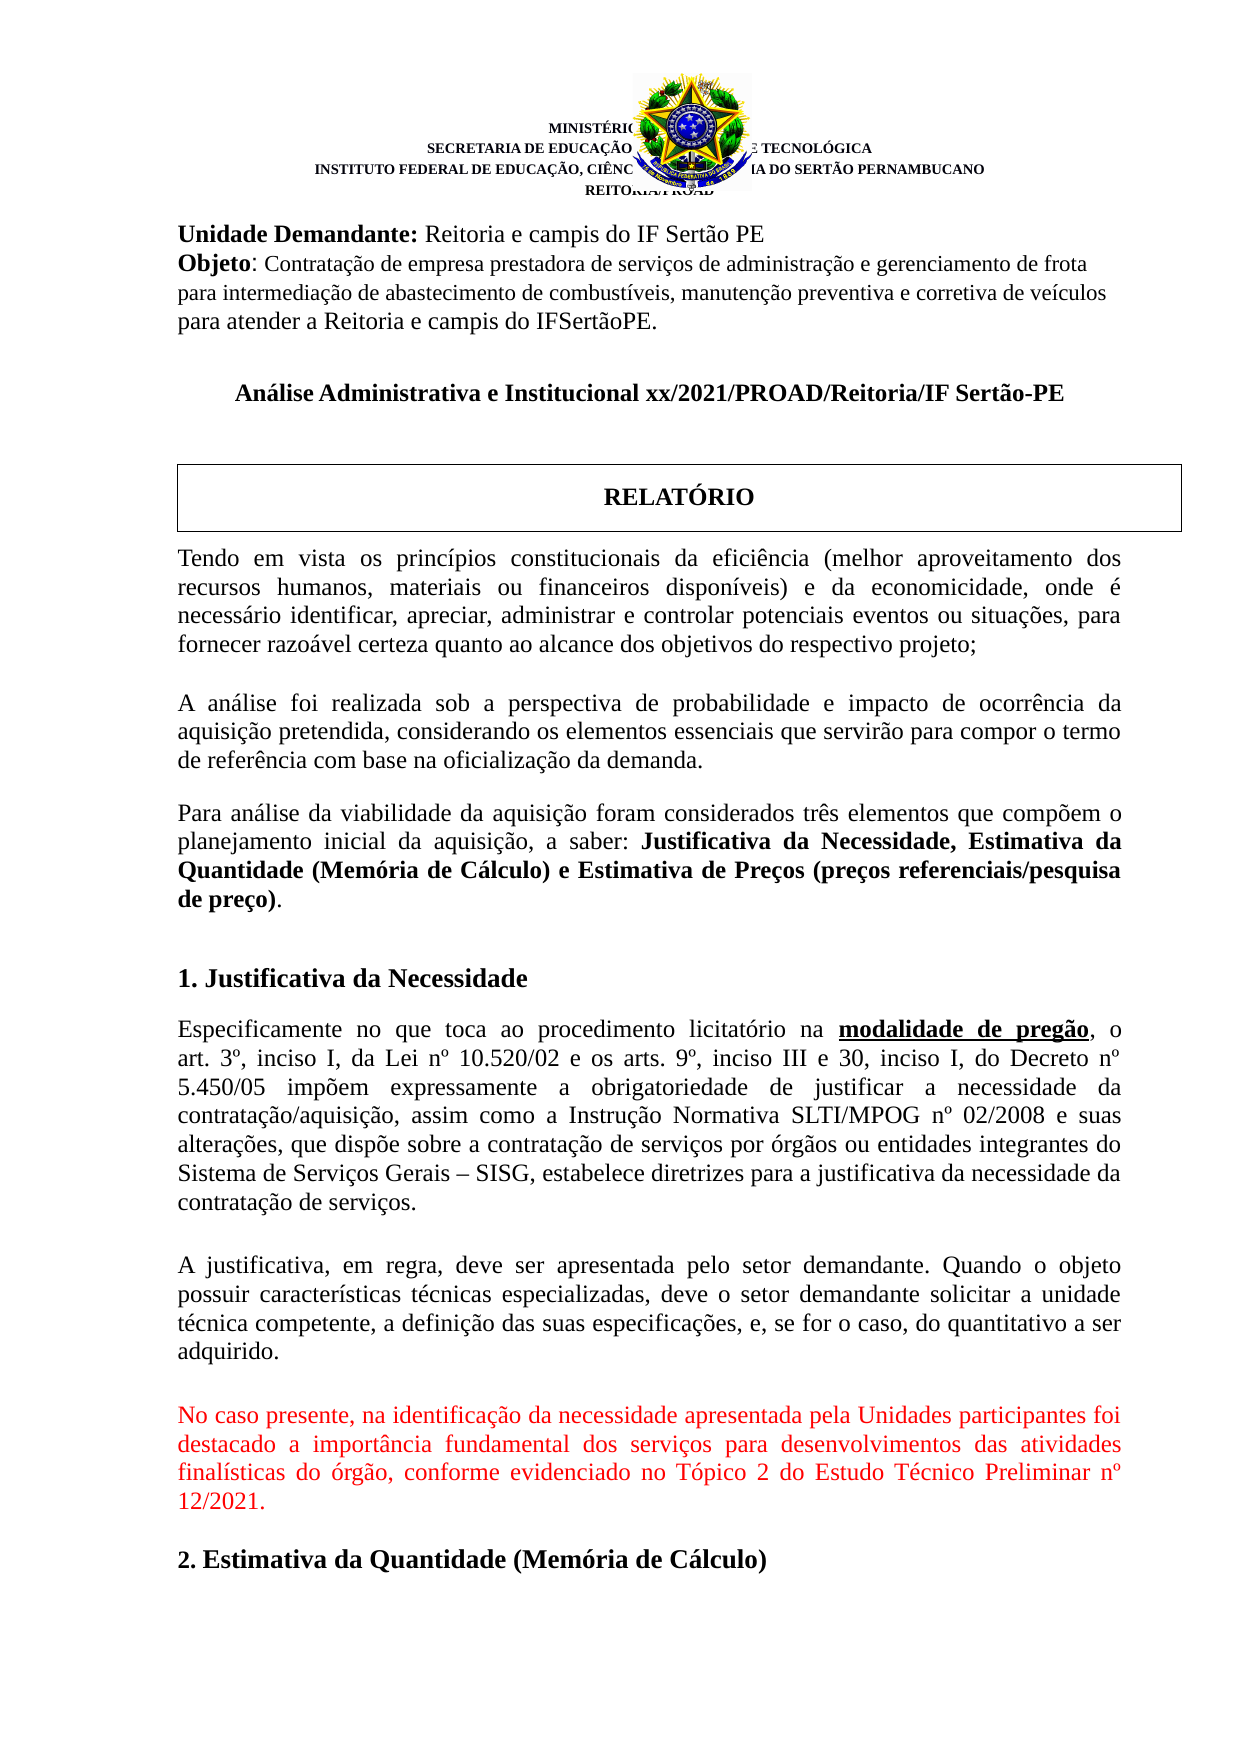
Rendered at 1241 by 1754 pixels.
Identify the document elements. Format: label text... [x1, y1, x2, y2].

text 1. Justificativa da Necessidade [177, 962, 1122, 993]
text No caso presente, na identificação da necessidade apresentada pela Unidades participantes foi destacado a importância fundamental dos serviços para desenvolvimentos das atividades finalísticas do órgão, conforme evidenciado no Tópico 2 do Estudo Técnico Preliminar nº 12/2021. [177, 1400, 1122, 1515]
text 2. Estimativa da Quantidade (Memória de Cálculo) [177, 1544, 1122, 1575]
text Para análise da viabilidade da aquisição foram considerados três elementos que compõem o planejamento inicial da aquisição, a saber: Justificativa da Necessidade, Estimativa da Quantidade (Memória de Cálculo) e Estimativa de Preços (preços referenciais/pesquisa de preço). [177, 798, 1122, 913]
table_header RELATÓRIO [178, 465, 1181, 531]
text A justificativa, em regra, deve ser apresentada pelo setor demandante. Quando o objeto possuir características técnicas especializadas, deve o setor demandante solicitar a unidade técnica competente, a definição das suas especificações, e, se for o caso, do quantitativo a ser adquirido. [177, 1250, 1122, 1365]
text Análise Administrativa e Institucional xx/2021/PROAD/Reitoria/IF Sertão-PE [177, 378, 1122, 406]
text Objeto: Contratação de empresa prestadora de serviços de administração e gerenciamento de frota para intermediação de abastecimento de combustíveis, manutenção preventiva e corretiva de veículos para atender a Reitoria e campis do IFSertãoPE. [177, 248, 1122, 334]
text Especificamente no que toca ao procedimento licitatório na modalidade de pregão, o art. 3º, inciso I, da Lei nº 10.520/02 e os arts. 9º, inciso III e 30, inciso I, do Decreto nº 5.450/05 impõem expressamente a obrigatoriedade de justificar a necessidade da contratação/aquisição, assim como a Instrução Normativa SLTI/MPOG nº 02/2008 e suas alterações, que dispõe sobre a contratação de serviços por órgãos ou entidades integrantes do Sistema de Serviços Gerais – SISG, estabelece diretrizes para a justificativa da necessidade da contratação de serviços. [177, 1014, 1122, 1216]
text Unidade Demandante: Reitoria e campis do IF Sertão PE [177, 219, 1122, 248]
text A análise foi realizada sob a perspectiva de probabilidade e impacto de ocorrência da aquisição pretendida, considerando os elementos essenciais que servirão para compor o termo de referência com base na oficialização da demanda. [177, 688, 1122, 774]
text Tendo em vista os princípios constitucionais da eficiência (melhor aproveitamento dos recursos humanos, materiais ou financeiros disponíveis) e da economicidade, onde é necessário identificar, apreciar, administrar e controlar potenciais eventos ou situações, para fornecer razoável certeza quanto ao alcance dos objetivos do respectivo projeto; [177, 543, 1122, 658]
